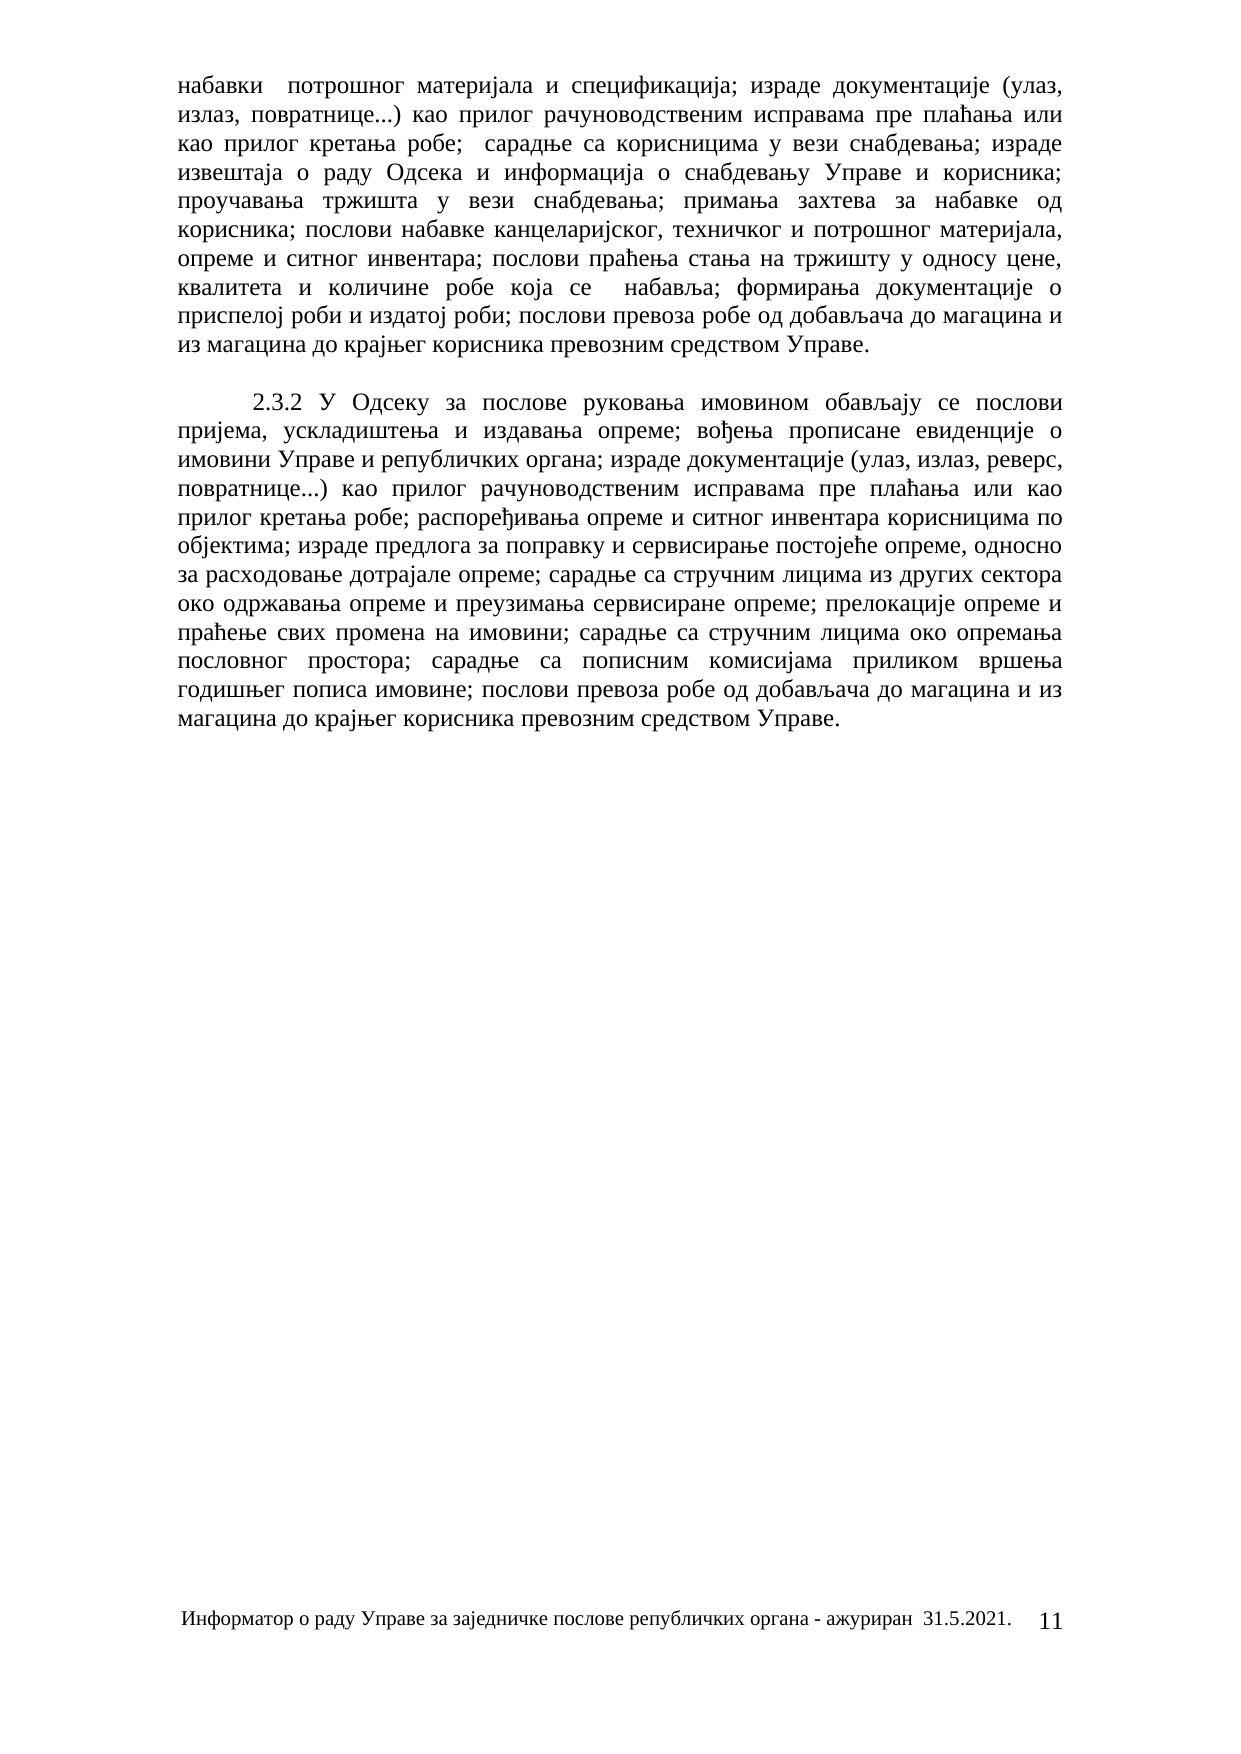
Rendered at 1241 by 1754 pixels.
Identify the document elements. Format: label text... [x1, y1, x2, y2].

text набавки потрошног материјала и спецификација; израде документације (улаз, излаз, повратнице...) као прилог рачуноводственим исправама пре плаћања или као прилог кретања робе; сарадње са корисницима у вези снабдевања; израде извештаја о раду Одсека и информација о снабдевању Управе и корисника; проучавања тржишта у вези снабдевања; примања захтева за набавке од корисника; послови набавке канцеларијског, техничког и потрошног материјала, опреме и ситног инвентара; послови праћења стања на тржишту у односу цене, квалитета и количине робе која се набавља; формирања документације о приспелој роби и издатој роби; послови превоза робе од добављача до магацина и из магацина до крајњег корисника превозним средством Управе. [177, 70, 1063, 358]
text 2.3.2 У Одсеку за послове руковања имовином обављају се послови пријема, ускладиштења и издавања опреме; вођења прописане евиденције о имовини Управе и републичких органа; израде документације (улаз, излаз, реверс, повратнице...) као прилог рачуноводственим исправама пре плаћања или као прилог кретања робе; распоређивања опреме и ситног инвентара корисницима по објектима; израде предлога за поправку и сервисирање постојеће опреме, односно за расходовање дотрајале опреме; сарадње са стручним лицима из других сектора око одржавања опреме и преузимања сервисиране опреме; прелокације опреме и праћење свих промена на имовини; сарадње са стручним лицима око опремања пословног простора; сарадње са пописним комисијама приликом вршења годишњег пописа имовине; послови превоза робе од добављача до магацина и из магацина до крајњег корисника превозним средством Управе. [177, 387, 1063, 732]
